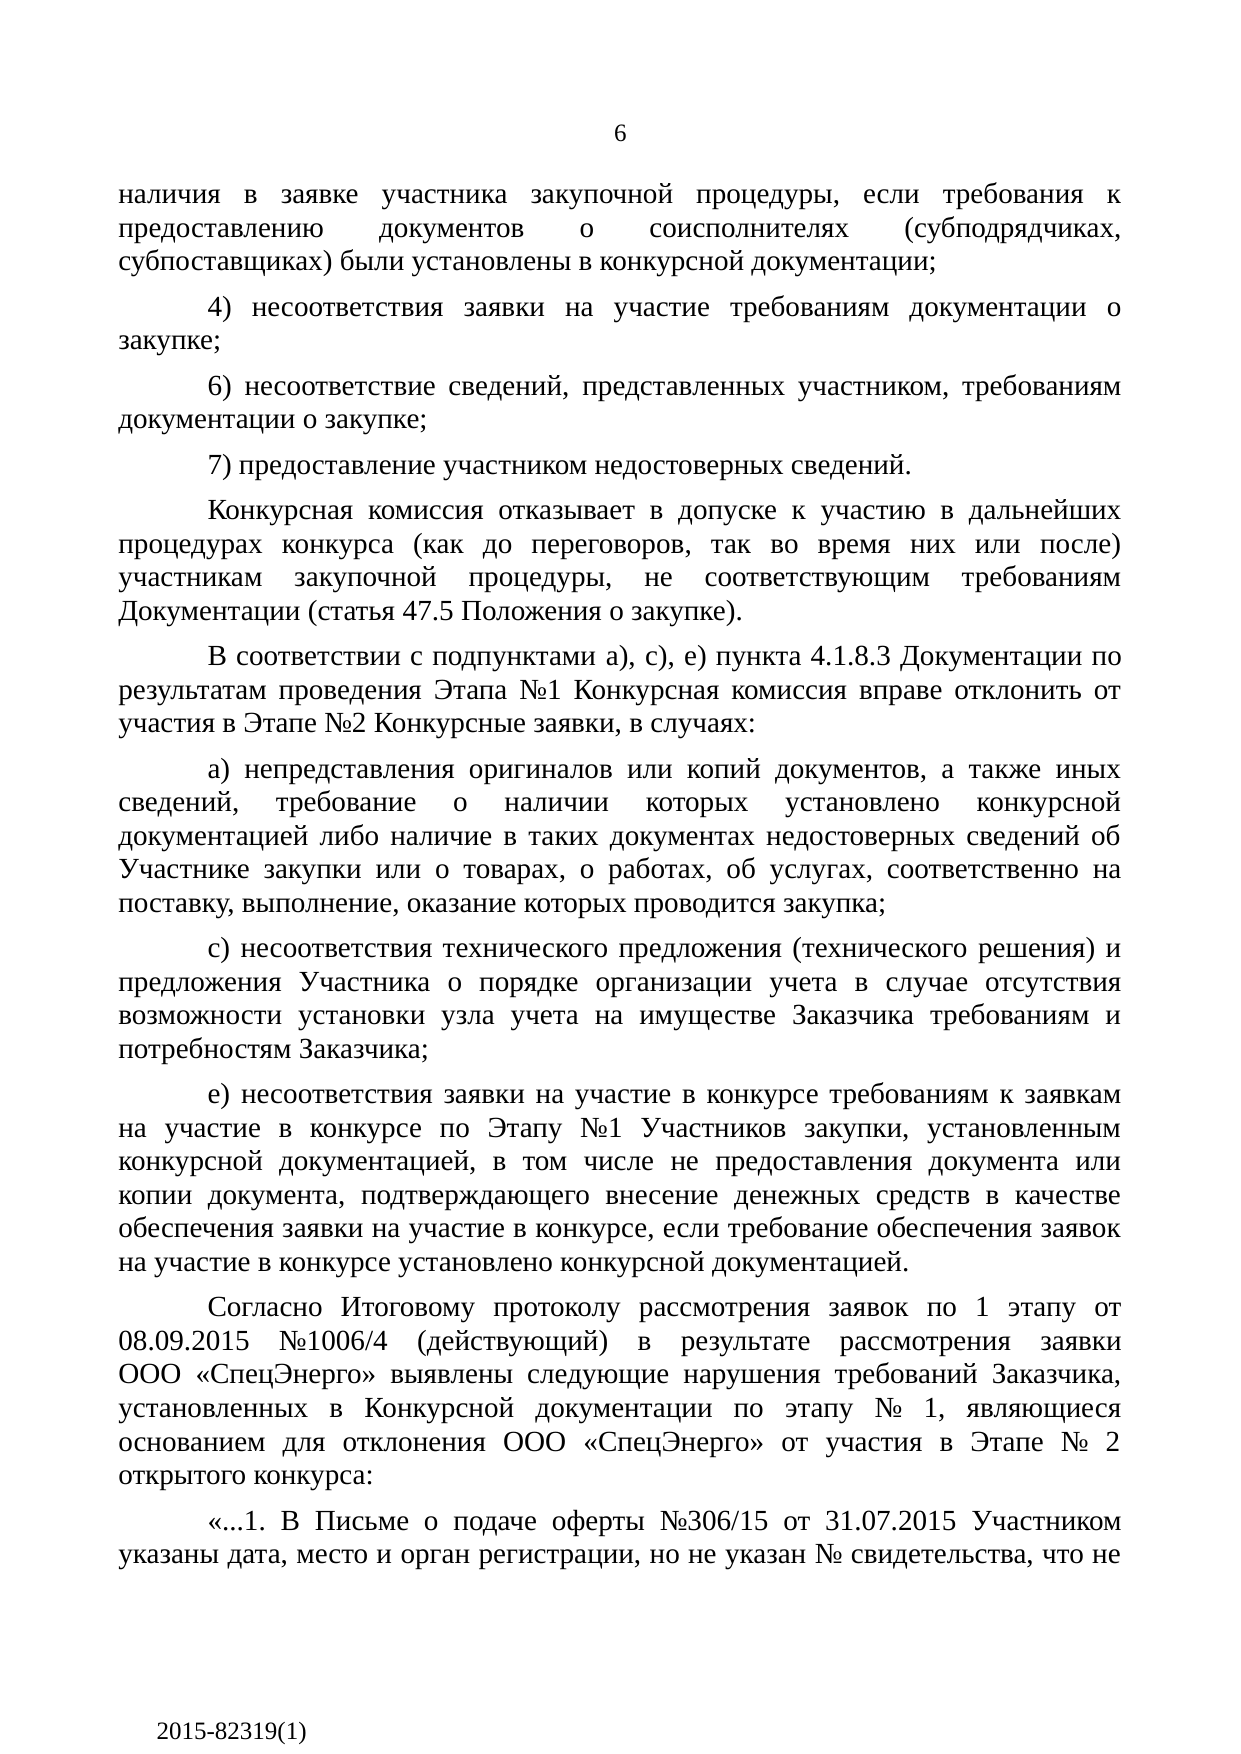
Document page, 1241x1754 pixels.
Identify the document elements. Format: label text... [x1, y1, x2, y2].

text 6) несоответствие сведений, представленных участником, требованиям документации о закупке; [118, 368, 1122, 435]
text Согласно Итоговому протоколу рассмотрения заявок по 1 этапу от 08.09.2015 №1006/4 (действующий) в результате рассмотрения заявки ООО «СпецЭнерго» выявлены следующие нарушения требований Заказчика, установленных в Конкурсной документации по этапу № 1, являющиеся основанием для отклонения ООО «СпецЭнерго» от участия в Этапе № 2 открытого конкурса: [118, 1289, 1122, 1491]
text Конкурсная комиссия отказывает в допуске к участию в дальнейших процедурах конкурса (как до переговоров, так во время них или после) участникам закупочной процедуры, не соответствующим требованиям Документации (статья 47.5 Положения о закупке). [118, 492, 1122, 626]
text 7) предоставление участником недостоверных сведений. [118, 447, 1122, 480]
text наличия в заявке участника закупочной процедуры, если требования к предоставлению документов о соисполнителях (субподрядчиках, субпоставщиках) были установлены в конкурсной документации; [118, 176, 1122, 277]
text e) несоответствия заявки на участие в конкурсе требованиям к заявкам на участие в конкурсе по Этапу №1 Участников закупки, установленным конкурсной документацией, в том числе не предоставления документа или копии документа, подтверждающего внесение денежных средств в качестве обеспечения заявки на участие в конкурсе, если требование обеспечения заявок на участие в конкурсе установлено конкурсной документацией. [118, 1076, 1122, 1278]
text «...1. В Письме о подаче оферты №306/15 от 31.07.2015 Участником указаны дата, место и орган регистрации, но не указан № свидетельства, что не [118, 1503, 1122, 1570]
text 4) несоответствия заявки на участие требованиям документации о закупке; [118, 289, 1122, 356]
text В соответствии с подпунктами a), c), e) пункта 4.1.8.3 Документации по результатам проведения Этапа №1 Конкурсная комиссия вправе отклонить от участия в Этапе №2 Конкурсные заявки, в случаях: [118, 638, 1122, 739]
text a) непредставления оригиналов или копий документов, а также иных сведений, требование о наличии которых установлено конкурсной документацией либо наличие в таких документах недостоверных сведений об Участнике закупки или о товарах, о работах, об услугах, соответственно на поставку, выполнение, оказание которых проводится закупка; [118, 751, 1122, 918]
text c) несоответствия технического предложения (технического решения) и предложения Участника о порядке организации учета в случае отсутствия возможности установки узла учета на имуществе Заказчика требованиям и потребностям Заказчика; [118, 930, 1122, 1064]
